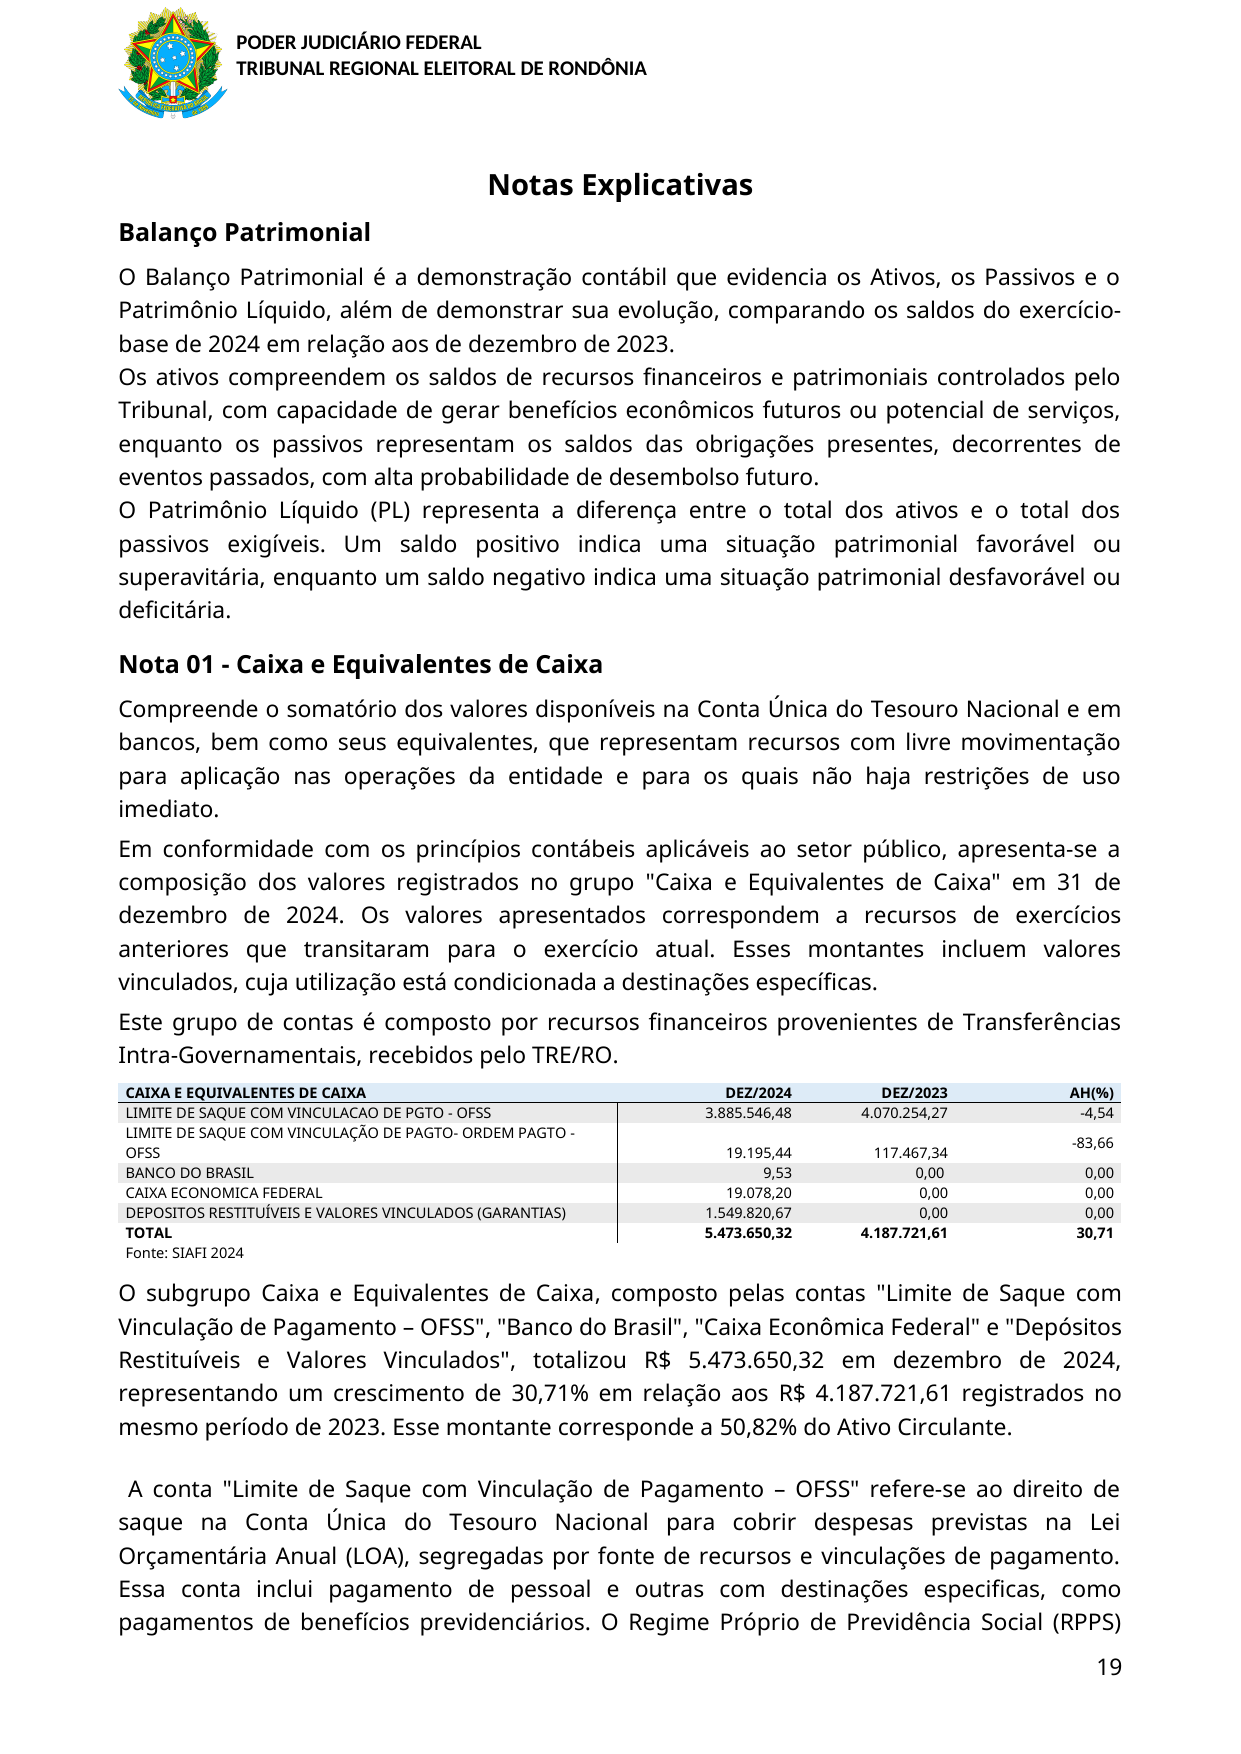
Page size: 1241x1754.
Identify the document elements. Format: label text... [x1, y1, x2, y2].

subtitle Notas Explicativas [118, 164, 1122, 204]
table_cell 0,00 [955, 1203, 1121, 1223]
table_cell [618, 1243, 799, 1262]
table_cell LIMITE DE SAQUE COM VINCULAÇÃO DE PAGTO- ORDEM PAGTO - OFSS [118, 1123, 617, 1163]
table_cell [955, 1243, 1121, 1262]
subtitle Nota 01 - Caixa e Equivalentes de Caixa [118, 646, 1122, 680]
table_cell 19.078,20 [618, 1183, 799, 1203]
text Compreende o somatório dos valores disponíveis na Conta Única do Tesouro Nacional e em bancos, bem como seus equivalentes, que representam recursos com livre movimentação para aplicação nas operações da entidade e para os quais não haja restrições de uso imediato. [118, 691, 1122, 824]
table_cell 0,00 [799, 1203, 955, 1223]
table_cell -4,54 [955, 1103, 1121, 1123]
table_cell TOTAL [118, 1223, 617, 1243]
table_cell 5.473.650,32 [618, 1223, 799, 1243]
table_header CAIXA E EQUIVALENTES DE CAIXA [118, 1083, 618, 1102]
table_cell BANCO DO BRASIL [118, 1163, 617, 1183]
table_header DEZ/2024 [618, 1083, 799, 1102]
table_header AH(%) [955, 1083, 1121, 1102]
table_cell LIMITE DE SAQUE COM VINCULACAO DE PGTO - OFSS [118, 1103, 617, 1123]
table_header DEZ/2023 [799, 1083, 955, 1102]
table_cell 4.070.254,27 [799, 1103, 955, 1123]
table_cell 1.549.820,67 [618, 1203, 799, 1223]
text Em conformidade com os princípios contábeis aplicáveis ao setor público, apresenta-se a composição dos valores registrados no grupo "Caixa e Equivalentes de Caixa" em 31 de dezembro de 2024. Os valores apresentados correspondem a recursos de exercícios anteriores que transitaram para o exercício atual. Esses montantes incluem valores vinculados, cuja utilização está condicionada a destinações específicas. [118, 830, 1122, 997]
text Este grupo de contas é composto por recursos financeiros provenientes de Transferências Intra-Governamentais, recebidos pelo TRE/RO. [118, 1003, 1122, 1070]
table_cell [799, 1243, 955, 1262]
text O Patrimônio Líquido (PL) representa a diferença entre o total dos ativos e o total dos passivos exigíveis. Um saldo positivo indica uma situação patrimonial favorável ou superavitária, enquanto um saldo negativo indica uma situação patrimonial desfavorável ou deficitária. [118, 492, 1122, 625]
table_cell CAIXA ECONOMICA FEDERAL [118, 1183, 617, 1203]
table_cell 0,00 [799, 1183, 955, 1203]
table_cell DEPOSITOS RESTITUÍVEIS E VALORES VINCULADOS (GARANTIAS) [118, 1203, 617, 1223]
table_cell -83,66 [955, 1123, 1121, 1163]
table_cell Fonte: SIAFI 2024 [118, 1243, 618, 1262]
text Os ativos compreendem os saldos de recursos financeiros e patrimoniais controlados pelo Tribunal, com capacidade de gerar benefícios econômicos futuros ou potencial de serviços, enquanto os passivos representam os saldos das obrigações presentes, decorrentes de eventos passados, com alta probabilidade de desembolso futuro. [118, 359, 1122, 492]
text O subgrupo Caixa e Equivalentes de Caixa, composto pelas contas "Limite de Saque com Vinculação de Pagamento – OFSS", "Banco do Brasil", "Caixa Econômica Federal" e "Depósitos Restituíveis e Valores Vinculados", totalizou R$ 5.473.650,32 em dezembro de 2024, representando um crescimento de 30,71% em relação aos R$ 4.187.721,61 registrados no mesmo período de 2023. Esse montante corresponde a 50,82% do Ativo Circulante. [118, 1275, 1122, 1442]
text A conta "Limite de Saque com Vinculação de Pagamento – OFSS" refere-se ao direito de saque na Conta Única do Tesouro Nacional para cobrir despesas previstas na Lei Orçamentária Anual (LOA), segregadas por fonte de recursos e vinculações de pagamento. Essa conta inclui pagamento de pessoal e outras com destinações especificas, como pagamentos de benefícios previdenciários. O Regime Próprio de Previdência Social (RPPS) [118, 1471, 1122, 1637]
table_cell 4.187.721,61 [799, 1223, 955, 1243]
table_cell 30,71 [955, 1223, 1121, 1243]
table_cell 19.195,44 [618, 1123, 799, 1163]
table_cell 9,53 [618, 1163, 799, 1183]
table_cell 0,00 [955, 1183, 1121, 1203]
text Balanço Patrimonial [118, 214, 1122, 248]
table_cell 0,00 [799, 1163, 955, 1183]
text O Balanço Patrimonial é a demonstração contábil que evidencia os Ativos, os Passivos e o Patrimônio Líquido, além de demonstrar sua evolução, comparando os saldos do exercício-base de 2024 em relação aos de dezembro de 2023. [118, 259, 1122, 359]
table_cell 117.467,34 [799, 1123, 955, 1163]
table_cell 3.885.546,48 [618, 1103, 799, 1123]
table_cell 0,00 [955, 1163, 1121, 1183]
